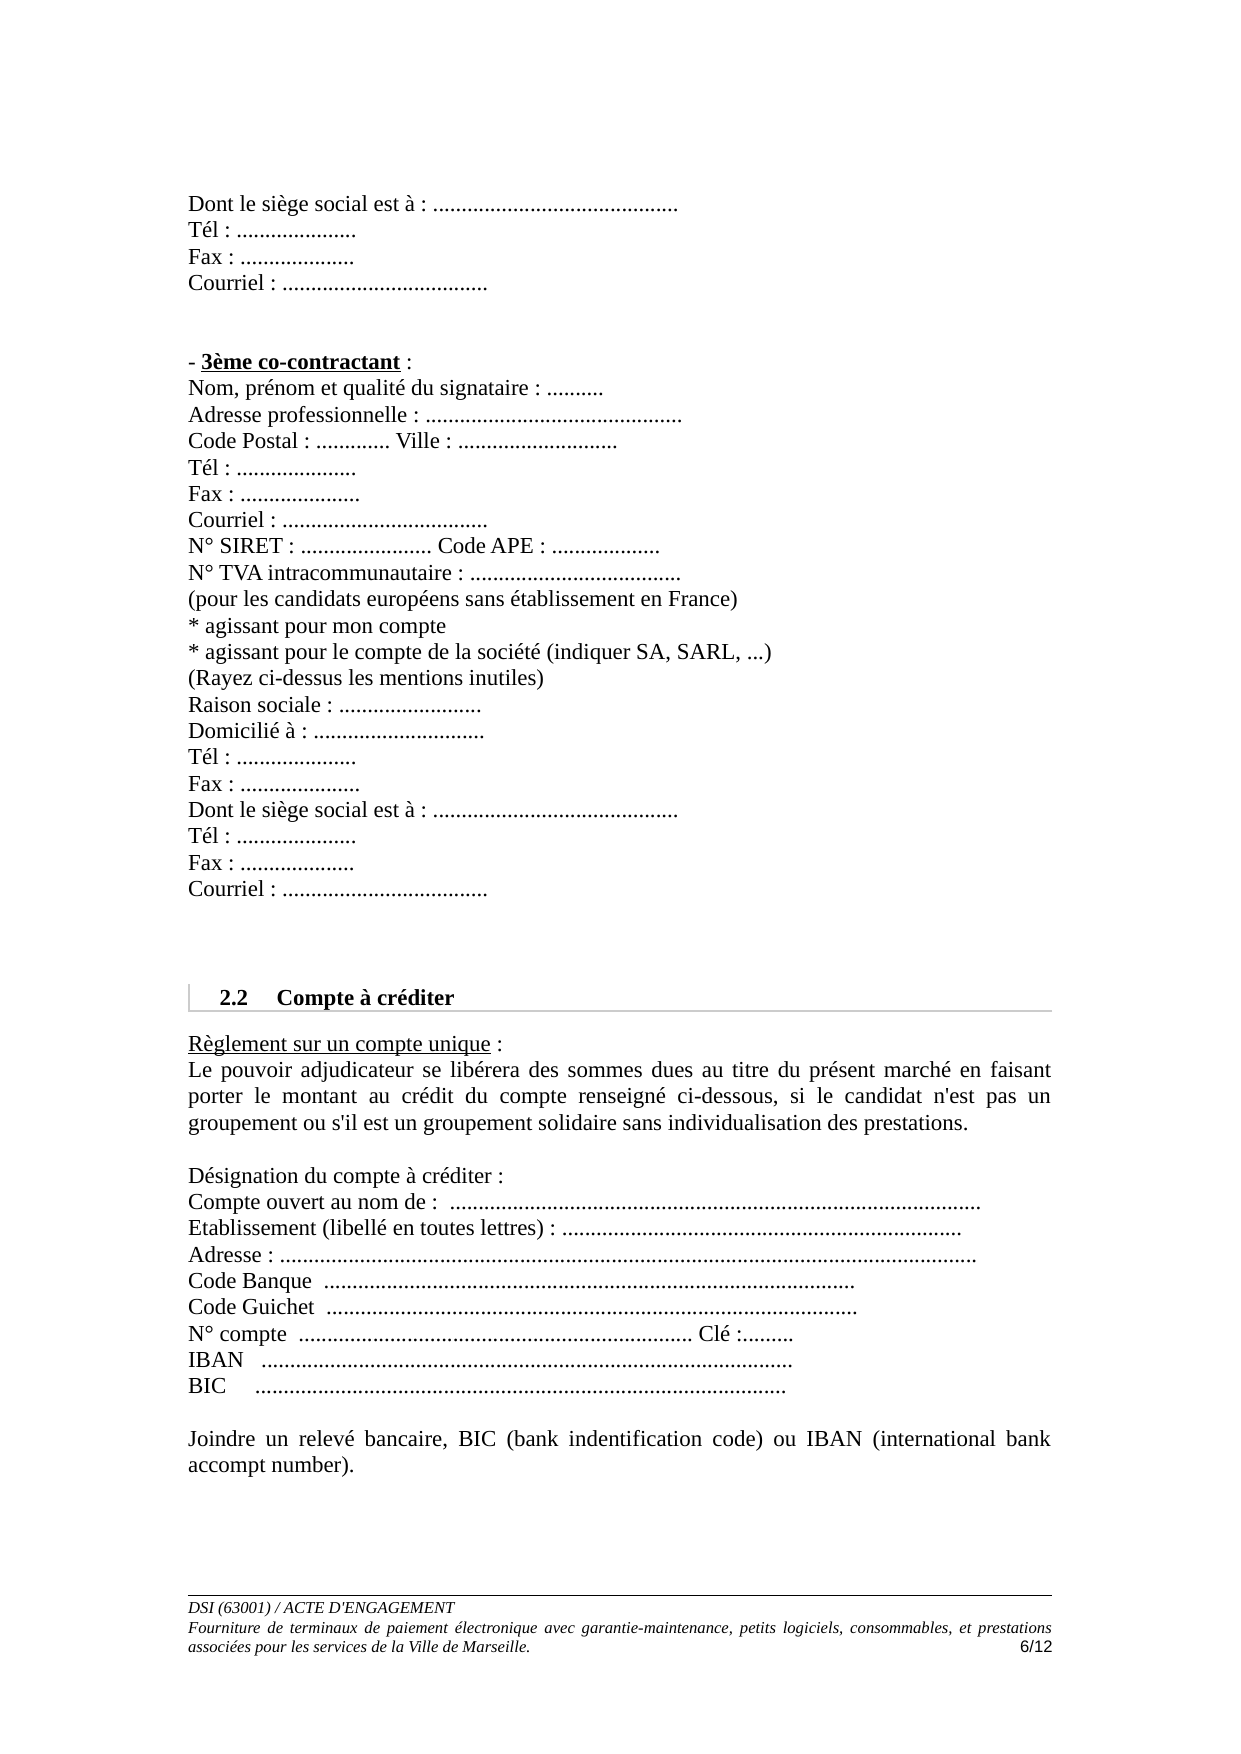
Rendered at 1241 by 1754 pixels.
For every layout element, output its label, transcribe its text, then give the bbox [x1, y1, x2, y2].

text Désignation du compte à créditer : [188, 1162, 1052, 1188]
text IBAN ............................................................................................. [188, 1346, 1052, 1372]
text Code Postal : ............. Ville : ............................ [188, 427, 1052, 453]
text Etablissement (libellé en toutes lettres) : ...................................................................... [188, 1214, 1052, 1241]
text Règlement sur un compte unique : [188, 1030, 1052, 1056]
text Adresse professionnelle : ............................................. [188, 401, 1052, 427]
text (Rayez ci-dessus les mentions inutiles) [188, 664, 1052, 691]
text Le pouvoir adjudicateur se libérera des sommes dues au titre du présent marché en faisant porter le montant au crédit du compte renseigné ci-dessous, si le candidat n'est pas un groupement ou s'il est un groupement solidaire sans individualisation des prestations. [188, 1056, 1052, 1135]
text Compte ouvert au nom de : ............................................................................................. [188, 1188, 1052, 1214]
text Raison sociale : ......................... [188, 691, 1052, 717]
text Fax : .................... [188, 849, 1052, 875]
subtitle Compte à créditer [190, 984, 1052, 1010]
text Code Guichet ............................................................................................. [188, 1293, 1052, 1320]
text * agissant pour mon compte [188, 612, 1052, 638]
text Tél : ..................... [188, 216, 1052, 243]
text Courriel : .................................... [188, 269, 1052, 295]
text (pour les candidats européens sans établissement en France) [188, 585, 1052, 612]
text Adresse : .......................................................................................................................... [188, 1241, 1052, 1267]
text Dont le siège social est à : ........................................... [188, 796, 1052, 822]
text Nom, prénom et qualité du signataire : .......... [188, 374, 1052, 401]
text N° compte ..................................................................... Clé :......... [188, 1320, 1052, 1346]
text Courriel : .................................... [188, 875, 1052, 902]
text BIC ............................................................................................. [188, 1372, 1052, 1399]
text Tél : ..................... [188, 822, 1052, 849]
text Fax : .................... [188, 243, 1052, 269]
text Tél : ..................... [188, 453, 1052, 480]
text Fax : ..................... [188, 770, 1052, 796]
text - 3ème co-contractant : [188, 348, 1052, 374]
text N° TVA intracommunautaire : ..................................... [188, 559, 1052, 585]
text Fax : ..................... [188, 480, 1052, 506]
text * agissant pour le compte de la société (indiquer SA, SARL, ...) [188, 638, 1052, 664]
text Courriel : .................................... [188, 506, 1052, 533]
text Joindre un relevé bancaire, BIC (bank indentification code) ou IBAN (international bank accompt number). [188, 1425, 1052, 1478]
text Code Banque ............................................................................................. [188, 1267, 1052, 1293]
text N° SIRET : ....................... Code APE : ................... [188, 533, 1052, 559]
text Domicilié à : .............................. [188, 717, 1052, 743]
text Dont le siège social est à : ........................................... [188, 190, 1052, 216]
text Tél : ..................... [188, 743, 1052, 770]
